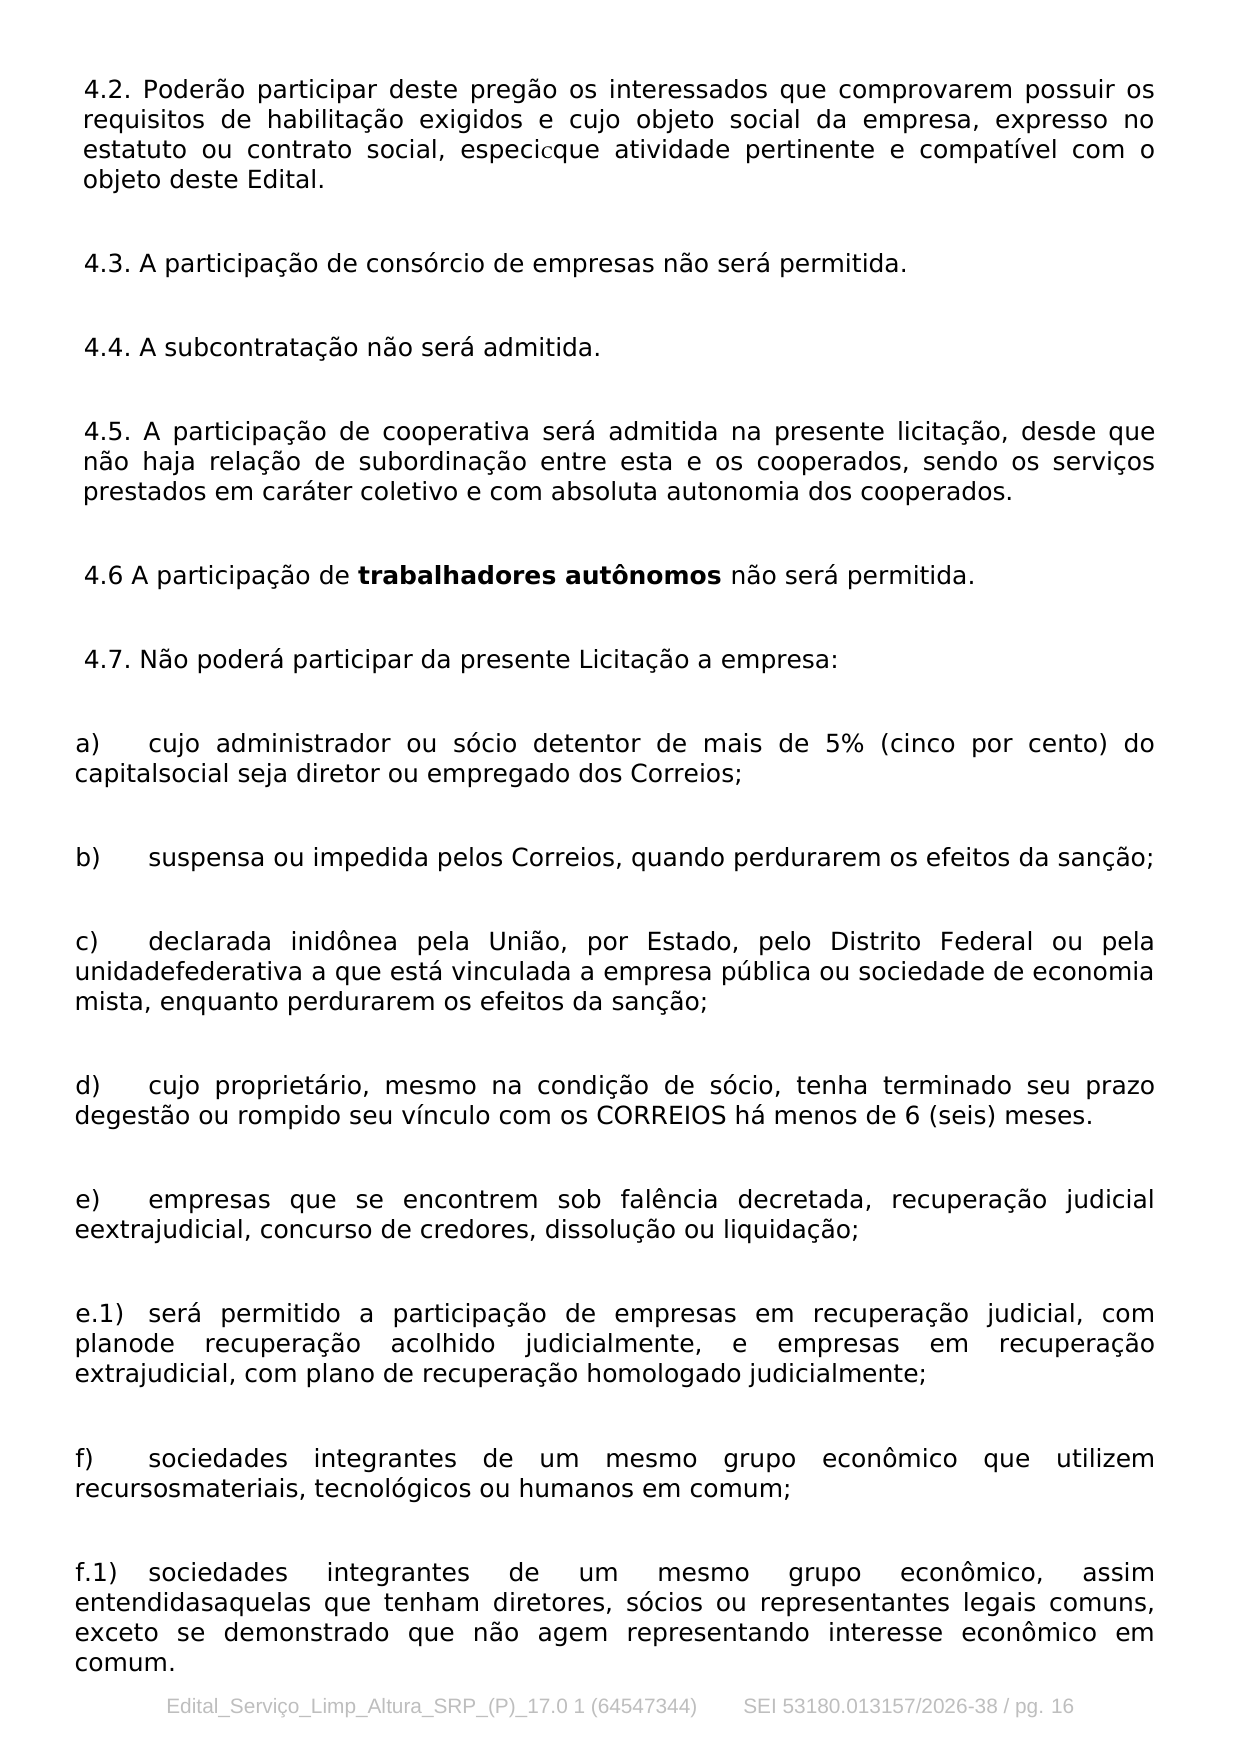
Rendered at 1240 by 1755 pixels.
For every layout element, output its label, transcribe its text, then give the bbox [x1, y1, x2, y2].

list declarada inidônea pela União, por Estado, pelo Distrito Federal ou pela unidadefederativa a que está vinculada a empresa pública ou sociedade de economia mista, enquanto perdurarem os efeitos da sanção; [74, 927, 1156, 1017]
list sociedades integrantes de um mesmo grupo econômico que utilizem recursosmateriais, tecnológicos ou humanos em comum; [74, 1444, 1156, 1503]
list cujo administrador ou sócio detentor de mais de 5% (cinco por cento) do capitalsocial seja diretor ou empregado dos Correios; [74, 729, 1156, 788]
list será permitido a participação de empresas em recuperação judicial, com planode recuperação acolhido judicialmente, e empresas em recuperação extrajudicial, com plano de recuperação homologado judicialmente; [74, 1300, 1156, 1389]
text 4.6 A participação de trabalhadores autônomos não será permitida. [83, 561, 1156, 590]
list cujo proprietário, mesmo na condição de sócio, tenha terminado seu prazo degestão ou rompido seu vínculo com os CORREIOS há menos de 6 (seis) meses. [74, 1072, 1156, 1131]
list sociedades integrantes de um mesmo grupo econômico, assim entendidasaquelas que tenham diretores, sócios ou representantes legais comuns, exceto se demonstrado que não agem representando interesse econômico em comum. [74, 1558, 1156, 1677]
list suspensa ou impedida pelos Correios, quando perdurarem os efeitos da sanção; [74, 843, 1156, 873]
text 4.2. Poderão participar deste pregão os interessados que comprovarem possuir os requisitos de habilitação exigidos e cujo objeto social da empresa, expresso no estatuto ou contrato social, especique atividade pertinente e compatível com o objeto deste Edital. [83, 75, 1156, 194]
text 4.3. A participação de consórcio de empresas não será permitida. [83, 249, 1156, 278]
text 4.7. Não poderá participar da presente Licitação a empresa: [83, 645, 1156, 674]
text 4.5. A participação de cooperativa será admitida na presente licitação, desde que não haja relação de subordinação entre esta e os cooperados, sendo os serviços prestados em caráter coletivo e com absoluta autonomia dos cooperados. [83, 417, 1156, 506]
list empresas que se encontrem sob falência decretada, recuperação judicial eextrajudicial, concurso de credores, dissolução ou liquidação; [74, 1186, 1156, 1245]
text 4.4. A subcontratação não será admitida. [83, 333, 1156, 362]
